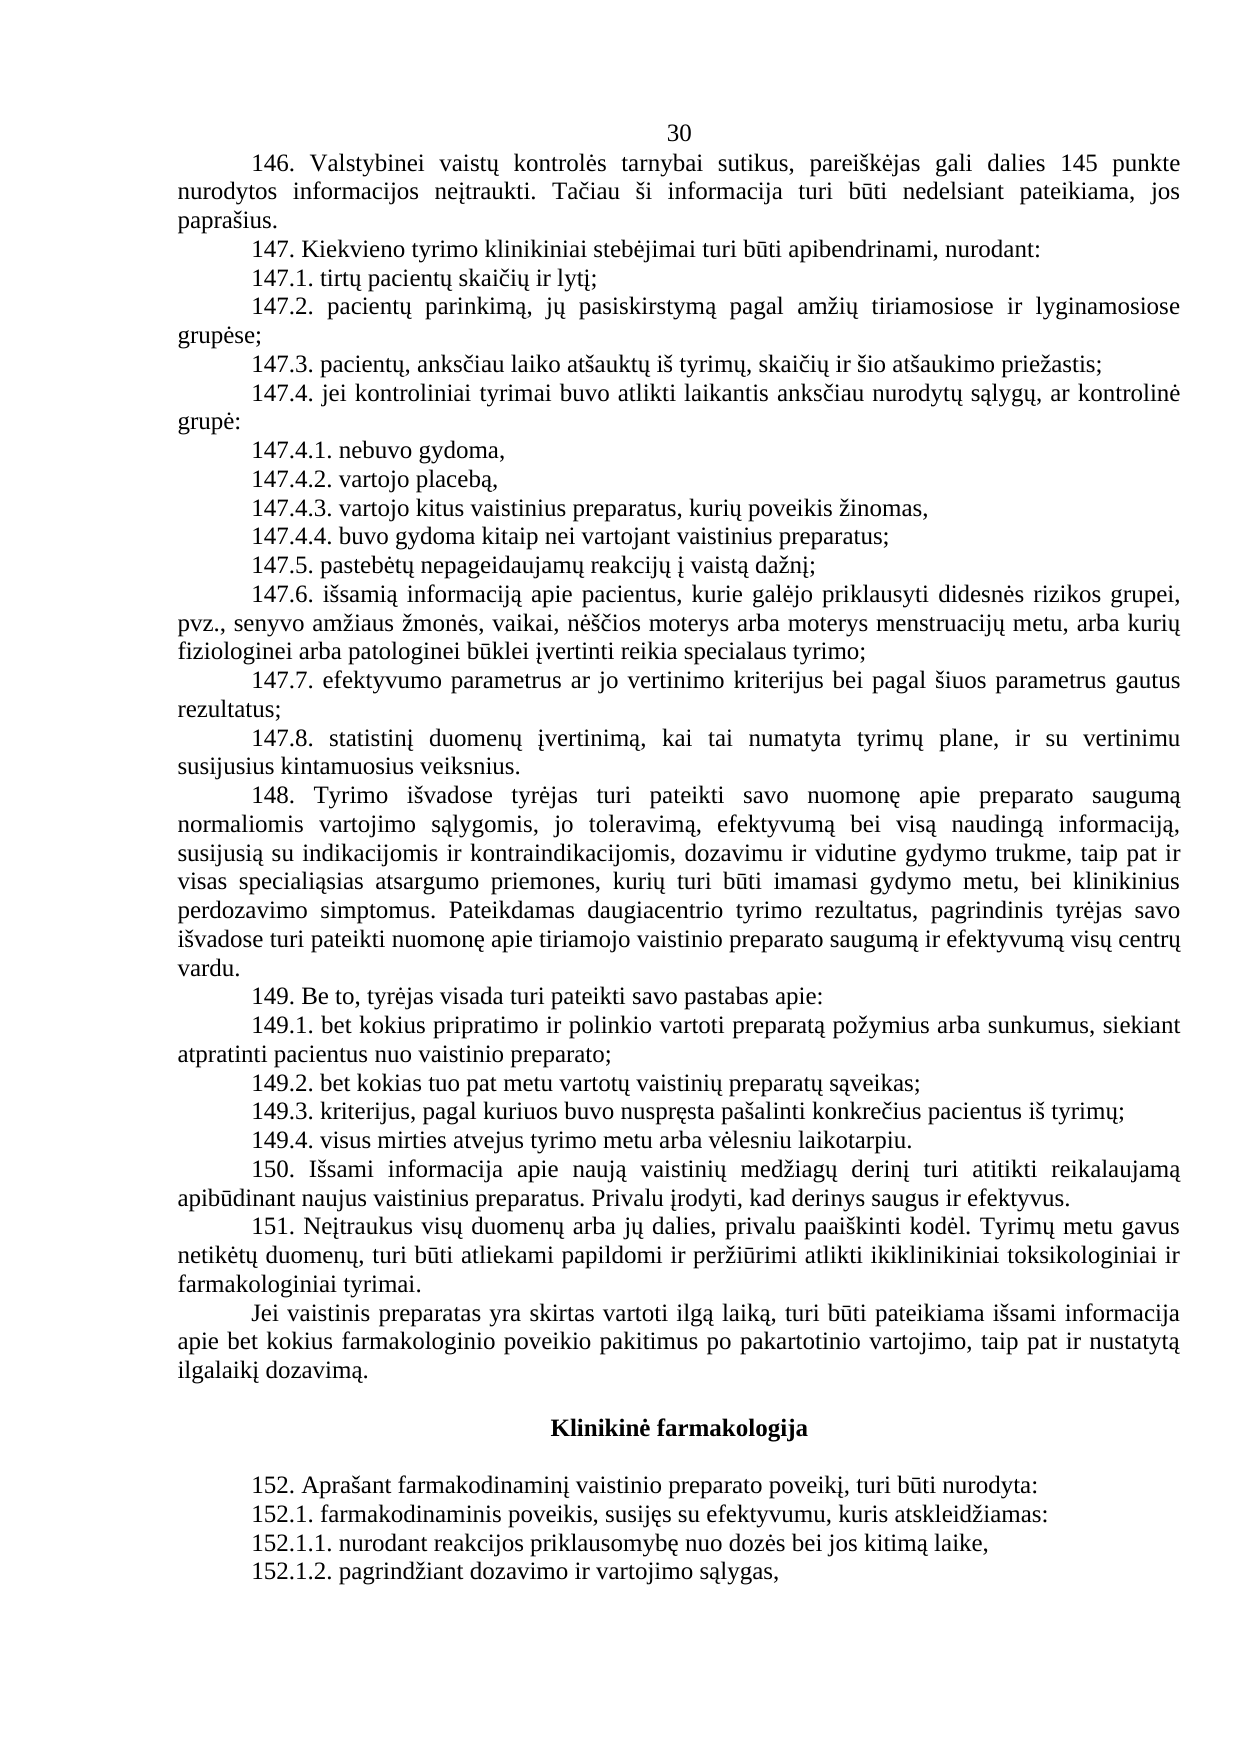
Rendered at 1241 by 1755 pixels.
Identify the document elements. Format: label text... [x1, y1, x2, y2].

text 152.1. farmakodinaminis poveikis, susijęs su efektyvumu, kuris atskleidžiamas: [177, 1499, 1181, 1528]
text 152.1.2. pagrindžiant dozavimo ir vartojimo sąlygas, [177, 1556, 1181, 1585]
text 149.1. bet kokius pripratimo ir polinkio vartoti preparatą požymius arba sunkumus, siekiant atpratinti pacientus nuo vaistinio preparato; [177, 1010, 1181, 1068]
text 147.4. jei kontroliniai tyrimai buvo atlikti laikantis anksčiau nurodytų sąlygų, ar kontrolinė grupė: [177, 378, 1181, 435]
text 151. Neįtraukus visų duomenų arba jų dalies, privalu paaiškinti kodėl. Tyrimų metu gavus netikėtų duomenų, turi būti atliekami papildomi ir peržiūrimi atlikti ikiklinikiniai toksikologiniai ir farmakologiniai tyrimai. [177, 1211, 1181, 1298]
text 147.1. tirtų pacientų skaičių ir lytį; [177, 263, 1181, 291]
text 152. Aprašant farmakodinaminį vaistinio preparato poveikį, turi būti nurodyta: [177, 1470, 1181, 1499]
text 146. Valstybinei vaistų kontrolės tarnybai sutikus, pareiškėjas gali dalies 145 punkte nurodytos informacijos neįtraukti. Tačiau ši informacija turi būti nedelsiant pateikiama, jos paprašius. [177, 148, 1181, 234]
text 147.5. pastebėtų nepageidaujamų reakcijų į vaistą dažnį; [177, 550, 1181, 579]
text 147. Kiekvieno tyrimo klinikiniai stebėjimai turi būti apibendrinami, nurodant: [177, 234, 1181, 263]
text 148. Tyrimo išvadose tyrėjas turi pateikti savo nuomonę apie preparato saugumą normaliomis vartojimo sąlygomis, jo toleravimą, efektyvumą bei visą naudingą informaciją, susijusią su indikacijomis ir kontraindikacijomis, dozavimu ir vidutine gydymo trukme, taip pat ir visas specialiąsias atsargumo priemones, kurių turi būti imamasi gydymo metu, bei klinikinius perdozavimo simptomus. Pateikdamas daugiacentrio tyrimo rezultatus, pagrindinis tyrėjas savo išvadose turi pateikti nuomonę apie tiriamojo vaistinio preparato saugumą ir efektyvumą visų centrų vardu. [177, 780, 1181, 981]
text 149.4. visus mirties atvejus tyrimo metu arba vėlesniu laikotarpiu. [177, 1125, 1181, 1154]
text Jei vaistinis preparatas yra skirtas vartoti ilgą laiką, turi būti pateikiama išsami informacija apie bet kokius farmakologinio poveikio pakitimus po pakartotinio vartojimo, taip pat ir nustatytą ilgalaikį dozavimą. [177, 1298, 1181, 1384]
text 149.2. bet kokias tuo pat metu vartotų vaistinių preparatų sąveikas; [177, 1068, 1181, 1096]
text 149.3. kriterijus, pagal kuriuos buvo nuspręsta pašalinti konkrečius pacientus iš tyrimų; [177, 1096, 1181, 1125]
text 147.8. statistinį duomenų įvertinimą, kai tai numatyta tyrimų plane, ir su vertinimu susijusius kintamuosius veiksnius. [177, 723, 1181, 780]
text 147.2. pacientų parinkimą, jų pasiskirstymą pagal amžių tiriamosiose ir lyginamosiose grupėse; [177, 291, 1181, 349]
text 147.7. efektyvumo parametrus ar jo vertinimo kriterijus bei pagal šiuos parametrus gautus rezultatus; [177, 665, 1181, 723]
text 152.1.1. nurodant reakcijos priklausomybę nuo dozės bei jos kitimą laike, [177, 1528, 1181, 1556]
text 147.4.4. buvo gydoma kitaip nei vartojant vaistinius preparatus; [177, 521, 1181, 550]
text Klinikinė farmakologija [177, 1413, 1181, 1441]
text 147.4.3. vartojo kitus vaistinius preparatus, kurių poveikis žinomas, [177, 493, 1181, 521]
text 147.4.2. vartojo placebą, [177, 464, 1181, 493]
text 149. Be to, tyrėjas visada turi pateikti savo pastabas apie: [177, 981, 1181, 1010]
text 147.3. pacientų, anksčiau laiko atšauktų iš tyrimų, skaičių ir šio atšaukimo priežastis; [177, 349, 1181, 378]
text 147.4.1. nebuvo gydoma, [177, 435, 1181, 464]
text 147.6. išsamią informaciją apie pacientus, kurie galėjo priklausyti didesnės rizikos grupei, pvz., senyvo amžiaus žmonės, vaikai, nėščios moterys arba moterys menstruacijų metu, arba kurių fiziologinei arba patologinei būklei įvertinti reikia specialaus tyrimo; [177, 579, 1181, 665]
text 150. Išsami informacija apie naują vaistinių medžiagų derinį turi atitikti reikalaujamą apibūdinant naujus vaistinius preparatus. Privalu įrodyti, kad derinys saugus ir efektyvus. [177, 1154, 1181, 1211]
